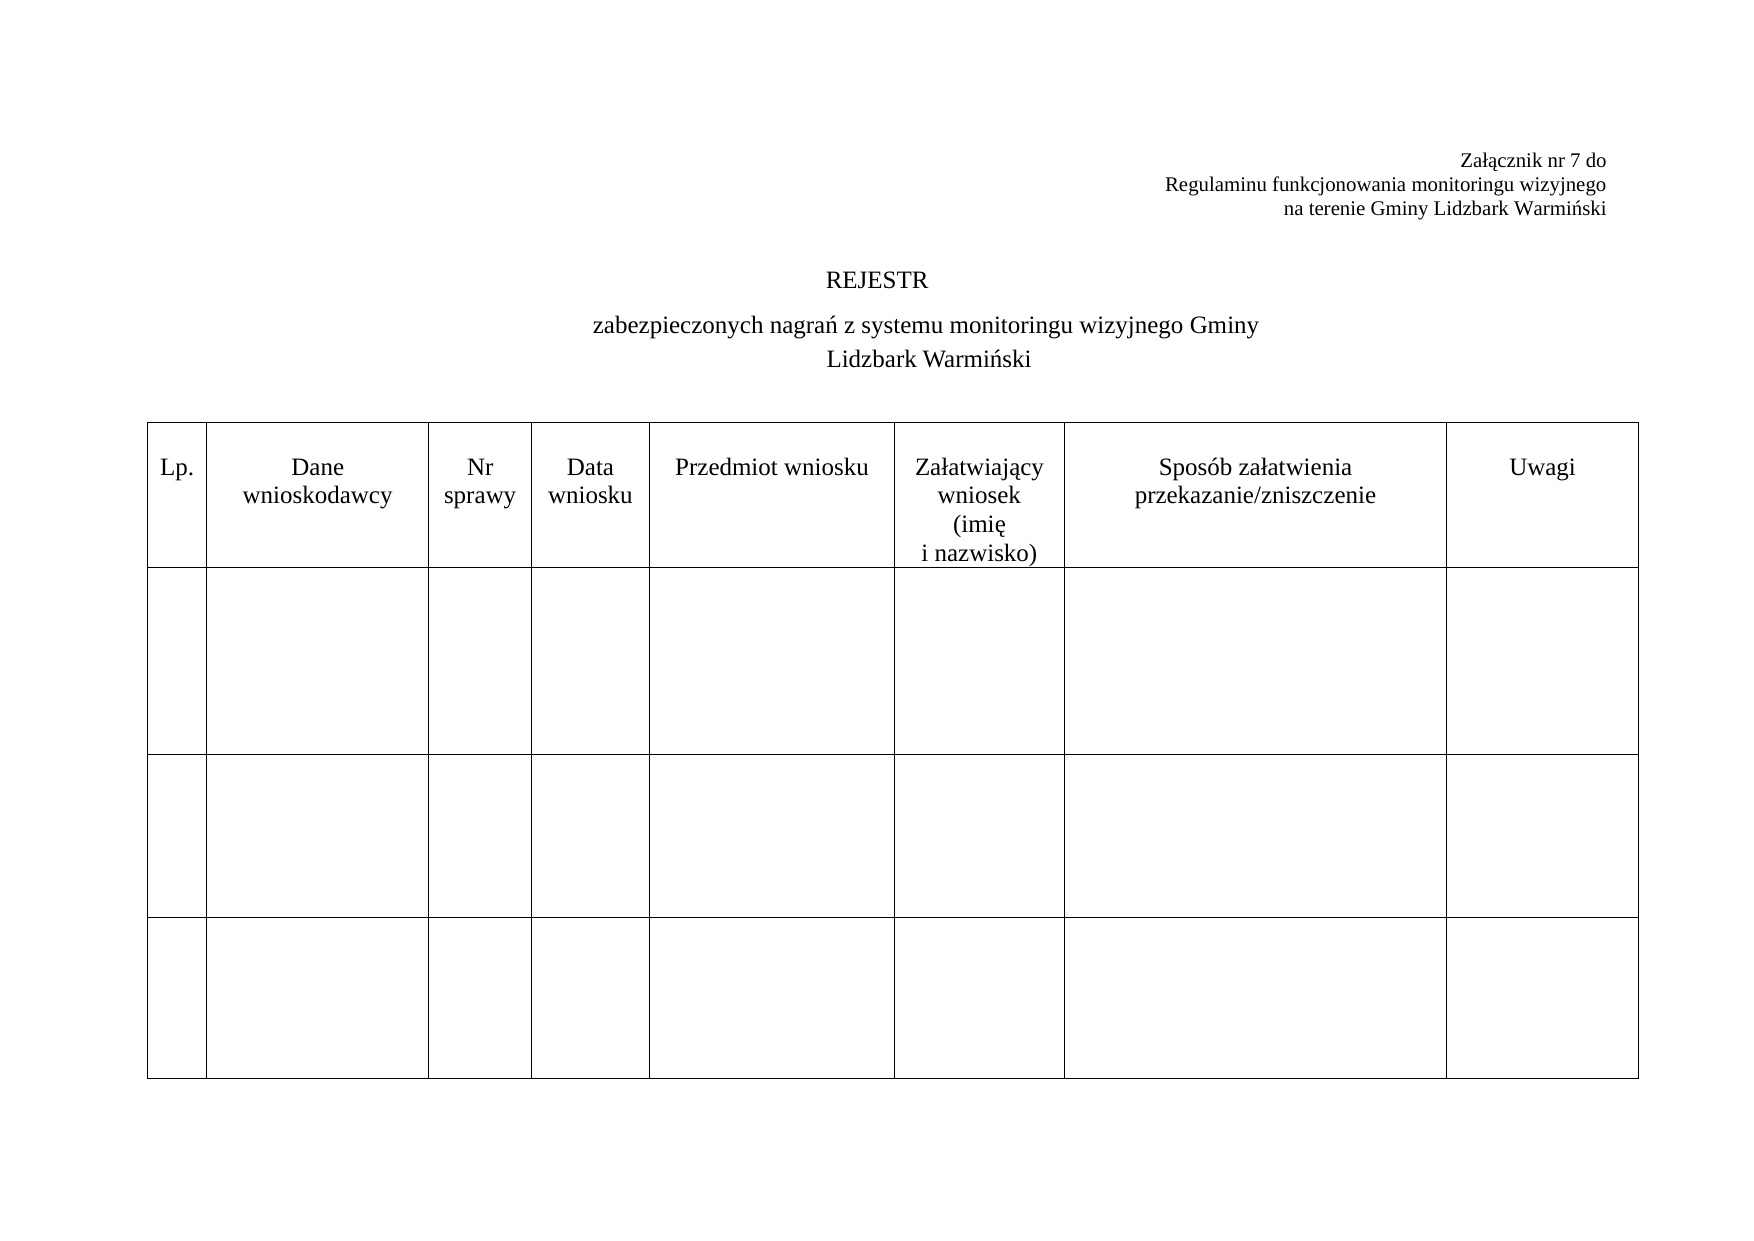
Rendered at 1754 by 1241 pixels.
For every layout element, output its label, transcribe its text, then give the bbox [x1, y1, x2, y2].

table_header Sposób załatwienia przekazanie/zniszczenie [1065, 423, 1446, 567]
table_cell [532, 755, 649, 917]
table_cell [1065, 568, 1446, 754]
table_header Lp. [148, 423, 206, 567]
table_cell [207, 755, 428, 917]
text na terenie Gminy Lidzbark Warmiński [148, 196, 1606, 220]
table_cell [1447, 568, 1638, 754]
table_cell [148, 568, 206, 754]
table_cell [148, 918, 206, 1078]
table_cell [1447, 755, 1638, 917]
table_cell [650, 755, 894, 917]
table_header Załatwiający wniosek (imię i nazwisko) [895, 423, 1064, 567]
table_header Dane wnioskodawcy [207, 423, 428, 567]
table_cell [148, 755, 206, 917]
table_cell [429, 918, 531, 1078]
table_cell [1065, 918, 1446, 1078]
table_cell [895, 755, 1064, 917]
text Załącznik nr 7 do [148, 148, 1606, 172]
table_cell [429, 568, 531, 754]
table_cell [207, 568, 428, 754]
table_cell [895, 918, 1064, 1078]
text Regulaminu funkcjonowania monitoringu wizyjnego [148, 172, 1606, 196]
table_cell [532, 568, 649, 754]
table_header Uwagi [1447, 423, 1638, 567]
table_cell [1065, 755, 1446, 917]
table_header Data wniosku [532, 423, 649, 567]
text zabezpieczonych nagrań z systemu monitoringu wizyjnego Gminy Lidzbark Warmiński [148, 311, 1710, 372]
table_cell [650, 918, 894, 1078]
table_cell [1447, 918, 1638, 1078]
table_header Nr sprawy [429, 423, 531, 567]
table_cell [429, 755, 531, 917]
table_cell [532, 918, 649, 1078]
text REJESTR [148, 265, 1606, 294]
table_cell [207, 918, 428, 1078]
table_cell [650, 568, 894, 754]
table_header Przedmiot wniosku [650, 423, 894, 567]
table_cell [895, 568, 1064, 754]
